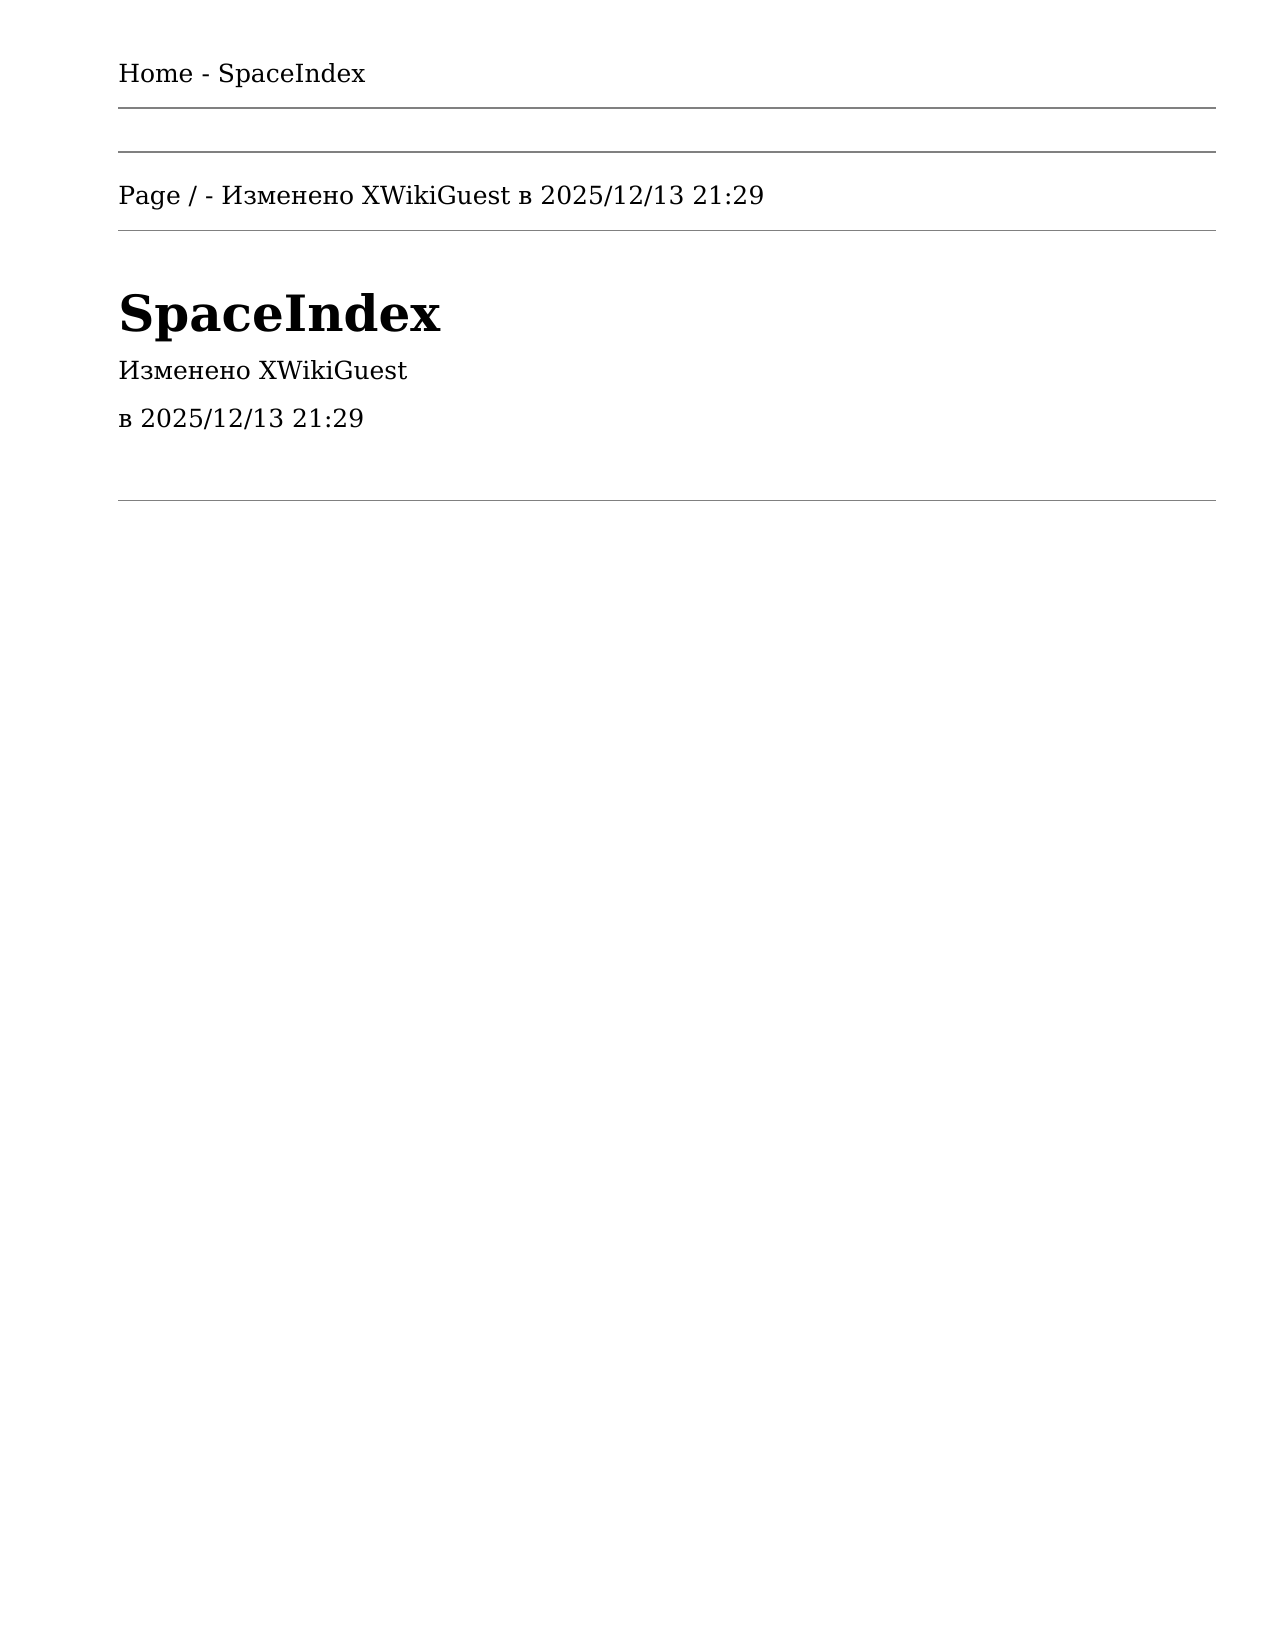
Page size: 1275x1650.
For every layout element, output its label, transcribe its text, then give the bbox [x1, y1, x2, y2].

subtitle SpaceIndex [118, 284, 1216, 343]
text Изменено XWikiGuest [118, 356, 1216, 385]
text Page / - Изменено XWikiGuest в 2025/12/13 21:29 [118, 182, 1216, 211]
text в 2025/12/13 21:29 [118, 404, 1216, 433]
text Home - SpaceIndex [118, 59, 1216, 88]
